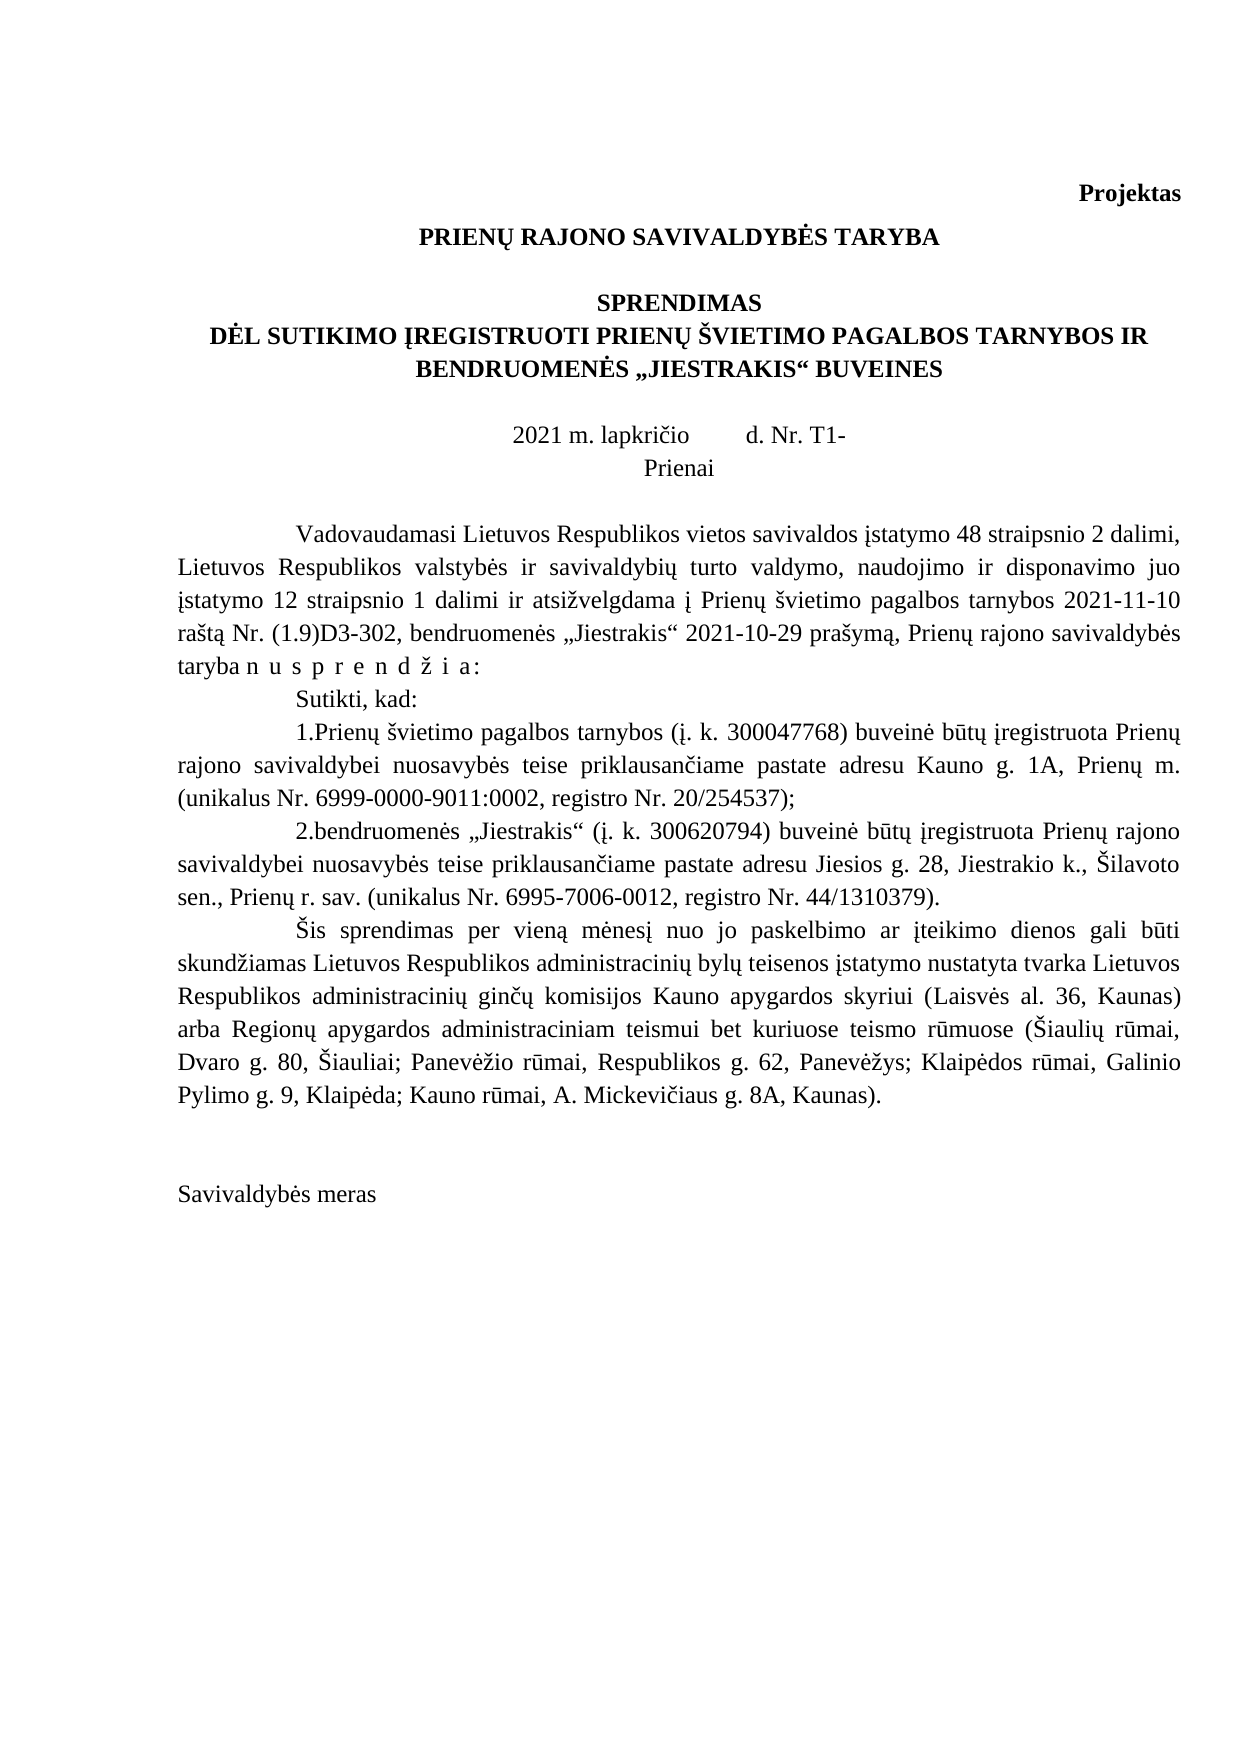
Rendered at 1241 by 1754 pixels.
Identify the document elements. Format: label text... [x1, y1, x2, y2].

text Projektas [177, 178, 1181, 207]
text Sprendimas [177, 288, 1181, 316]
text dėl sutikimo įregistruoti PRIENŲ ŠVIETIMO PAGALBOS TARNYBOS IR BENDRUOMENĖS „Jiestrakis“ buveinES [177, 321, 1181, 382]
text PRIENŲ RAJONO savivaldybės TARYBA [177, 222, 1181, 250]
text Sutikti, kad: [177, 684, 1181, 713]
text Savivaldybės meras [177, 1179, 1181, 1208]
text 2021 m. lapkričio d. Nr. T1- [177, 420, 1181, 448]
text 1. Prienų švietimo pagalbos tarnybos (į. k. 300047768) buveinė būtų įregistruota Prienų rajono savivaldybei nuosavybės teise priklausančiame pastate adresu Kauno g. 1A, Prienų m. (unikalus Nr. 6999-0000-9011:0002, registro Nr. 20/254537); [177, 717, 1181, 812]
text Šis sprendimas per vieną mėnesį nuo jo paskelbimo ar įteikimo dienos gali būti skundžiamas Lietuvos Respublikos administracinių bylų teisenos įstatymo nustatyta tvarka Lietuvos Respublikos administracinių ginčų komisijos Kauno apygardos skyriui (Laisvės al. 36, Kaunas) arba Regionų apygardos administraciniam teismui bet kuriuose teismo rūmuose (Šiaulių rūmai, Dvaro g. 80, Šiauliai; Panevėžio rūmai, Respublikos g. 62, Panevėžys; Klaipėdos rūmai, Galinio Pylimo g. 9, Klaipėda; Kauno rūmai, A. Mickevičiaus g. 8A, Kaunas). [177, 915, 1181, 1109]
text 2. bendruomenės „Jiestrakis“ (į. k. 300620794) buveinė būtų įregistruota Prienų rajono savivaldybei nuosavybės teise priklausančiame pastate adresu Jiesios g. 28, Jiestrakio k., Šilavoto sen., Prienų r. sav. (unikalus Nr. 6995-7006-0012, registro Nr. 44/1310379). [177, 816, 1181, 911]
text Vadovaudamasi Lietuvos Respublikos vietos savivaldos įstatymo 48 straipsnio 2 dalimi, Lietuvos Respublikos valstybės ir savivaldybių turto valdymo, naudojimo ir disponavimo juo įstatymo 12 straipsnio 1 dalimi ir atsižvelgdama į Prienų švietimo pagalbos tarnybos 2021-11-10 raštą Nr. (1.9)D3-302, bendruomenės „Jiestrakis“ 2021-10-29 prašymą, Prienų rajono savivaldybės taryba n u s p r e n d ž i a: [177, 519, 1181, 680]
text Prienai [177, 453, 1181, 482]
